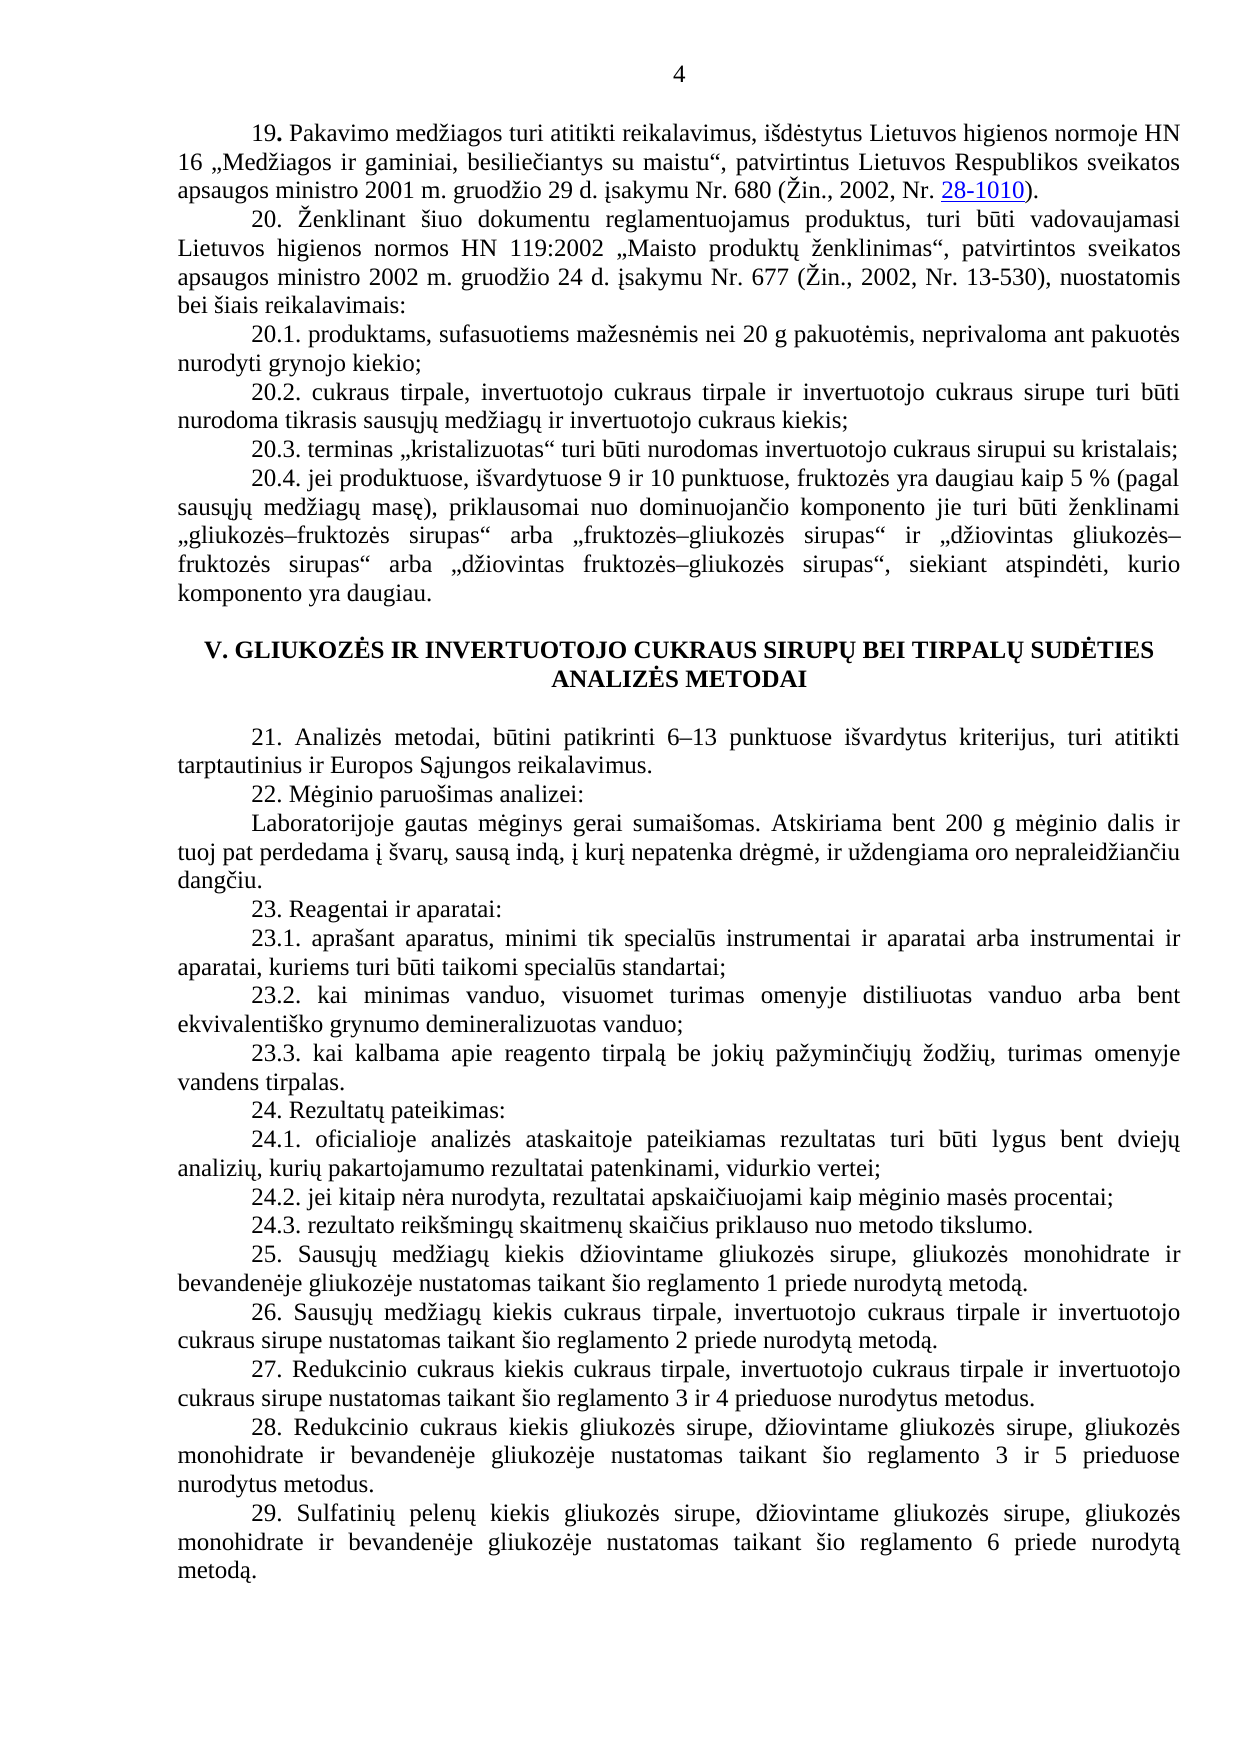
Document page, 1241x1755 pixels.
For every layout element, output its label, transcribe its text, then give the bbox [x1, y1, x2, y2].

text 21. Analizės metodai, būtini patikrinti 6–13 punktuose išvardytus kriterijus, turi atitikti tarptautinius ir Europos Sąjungos reikalavimus. [177, 722, 1181, 779]
text 23.3. kai kalbama apie reagento tirpalą be jokių pažyminčiųjų žodžių, turimas omenyje vandens tirpalas. [177, 1038, 1181, 1096]
text 24.1. oficialioje analizės ataskaitoje pateikiamas rezultatas turi būti lygus bent dviejų analizių, kurių pakartojamumo rezultatai patenkinami, vidurkio vertei; [177, 1124, 1181, 1182]
text 24.2. jei kitaip nėra nurodyta, rezultatai apskaičiuojami kaip mėginio masės procentai; [177, 1182, 1181, 1211]
text 24. Rezultatų pateikimas: [177, 1096, 1181, 1124]
text 20.4. jei produktuose, išvardytuose 9 ir 10 punktuose, fruktozės yra daugiau kaip 5 % (pagal sausųjų medžiagų masę), priklausomai nuo dominuojančio komponento jie turi būti ženklinami „gliukozės–fruktozės sirupas“ arba „fruktozės–gliukozės sirupas“ ir „džiovintas gliukozės–fruktozės sirupas“ arba „džiovintas fruktozės–gliukozės sirupas“, siekiant atspindėti, kurio komponento yra daugiau. [177, 463, 1181, 607]
text 23.2. kai minimas vanduo, visuomet turimas omenyje distiliuotas vanduo arba bent ekvivalentiško grynumo demineralizuotas vanduo; [177, 981, 1181, 1038]
text 20.1. produktams, sufasuotiems mažesnėmis nei 20 g pakuotėmis, neprivaloma ant pakuotės nurodyti grynojo kiekio; [177, 319, 1181, 377]
text 23. Reagentai ir aparatai: [177, 894, 1181, 923]
text 20.3. terminas „kristalizuotas“ turi būti nurodomas invertuotojo cukraus sirupui su kristalais; [177, 434, 1181, 463]
text 20.2. cukraus tirpale, invertuotojo cukraus tirpale ir invertuotojo cukraus sirupe turi būti nurodoma tikrasis sausųjų medžiagų ir invertuotojo cukraus kiekis; [177, 377, 1181, 434]
text Laboratorijoje gautas mėginys gerai sumaišomas. Atskiriama bent 200 g mėginio dalis ir tuoj pat perdedama į švarų, sausą indą, į kurį nepatenka drėgmė, ir uždengiama oro nepraleidžiančiu dangčiu. [177, 808, 1181, 894]
text V. GLIUKOZĖS IR INVERTUOTOJO CUKRAUS SIRUPŲ BEI TIRPALŲ SUDĖTIES ANALIZĖS METODAI [177, 636, 1181, 693]
text 22. Mėginio paruošimas analizei: [177, 779, 1181, 808]
text 28. Redukcinio cukraus kiekis gliukozės sirupe, džiovintame gliukozės sirupe, gliukozės monohidrate ir bevandenėje gliukozėje nustatomas taikant šio reglamento 3 ir 5 prieduose nurodytus metodus. [177, 1412, 1181, 1498]
text 19. Pakavimo medžiagos turi atitikti reikalavimus, išdėstytus Lietuvos higienos normoje HN 16 „Medžiagos ir gaminiai, besiliečiantys su maistu“, patvirtintus Lietuvos Respublikos sveikatos apsaugos ministro 2001 m. gruodžio 29 d. įsakymu Nr. 680 (Žin., 2002, Nr. 28-1010). [177, 118, 1181, 204]
text 23.1. aprašant aparatus, minimi tik specialūs instrumentai ir aparatai arba instrumentai ir aparatai, kuriems turi būti taikomi specialūs standartai; [177, 923, 1181, 981]
text 20. Ženklinant šiuo dokumentu reglamentuojamus produktus, turi būti vadovaujamasi Lietuvos higienos normos HN 119:2002 „Maisto produktų ženklinimas“, patvirtintos sveikatos apsaugos ministro 2002 m. gruodžio 24 d. įsakymu Nr. 677 (Žin., 2002, Nr. 13-530), nuostatomis bei šiais reikalavimais: [177, 204, 1181, 319]
text 24.3. rezultato reikšmingų skaitmenų skaičius priklauso nuo metodo tikslumo. [177, 1211, 1181, 1239]
text 29. Sulfatinių pelenų kiekis gliukozės sirupe, džiovintame gliukozės sirupe, gliukozės monohidrate ir bevandenėje gliukozėje nustatomas taikant šio reglamento 6 priede nurodytą metodą. [177, 1498, 1181, 1584]
text 27. Redukcinio cukraus kiekis cukraus tirpale, invertuotojo cukraus tirpale ir invertuotojo cukraus sirupe nustatomas taikant šio reglamento 3 ir 4 prieduose nurodytus metodus. [177, 1354, 1181, 1412]
text 25. Sausųjų medžiagų kiekis džiovintame gliukozės sirupe, gliukozės monohidrate ir bevandenėje gliukozėje nustatomas taikant šio reglamento 1 priede nurodytą metodą. [177, 1239, 1181, 1297]
text 26. Sausųjų medžiagų kiekis cukraus tirpale, invertuotojo cukraus tirpale ir invertuotojo cukraus sirupe nustatomas taikant šio reglamento 2 priede nurodytą metodą. [177, 1297, 1181, 1354]
